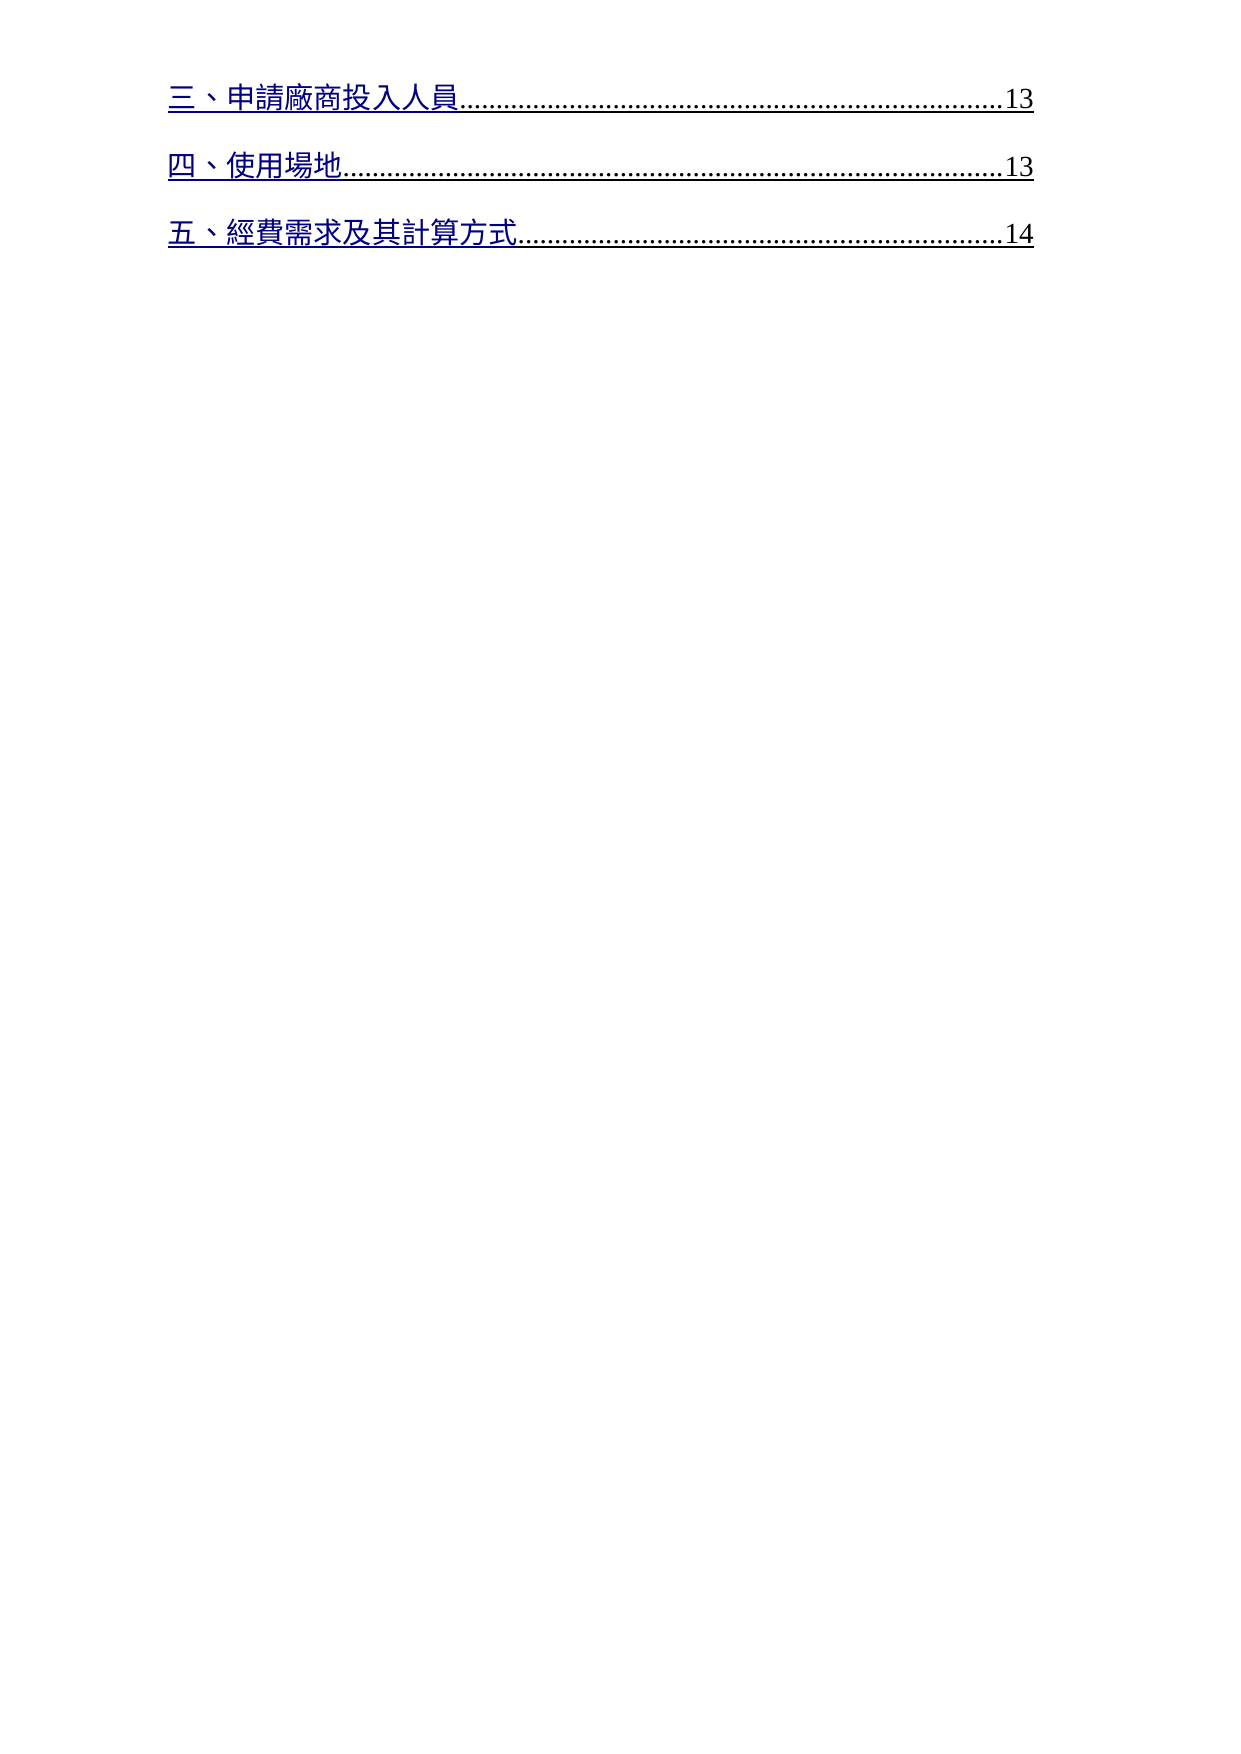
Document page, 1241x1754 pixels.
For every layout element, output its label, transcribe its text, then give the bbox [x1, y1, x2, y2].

text [168, 248, 1033, 252]
text 四、使用場地 13 [168, 142, 1033, 179]
text 三、申請廠商投入人員 13 [168, 75, 1033, 111]
text 五、經費需求及其計算方式 14 [168, 209, 1033, 246]
text [168, 113, 1033, 117]
